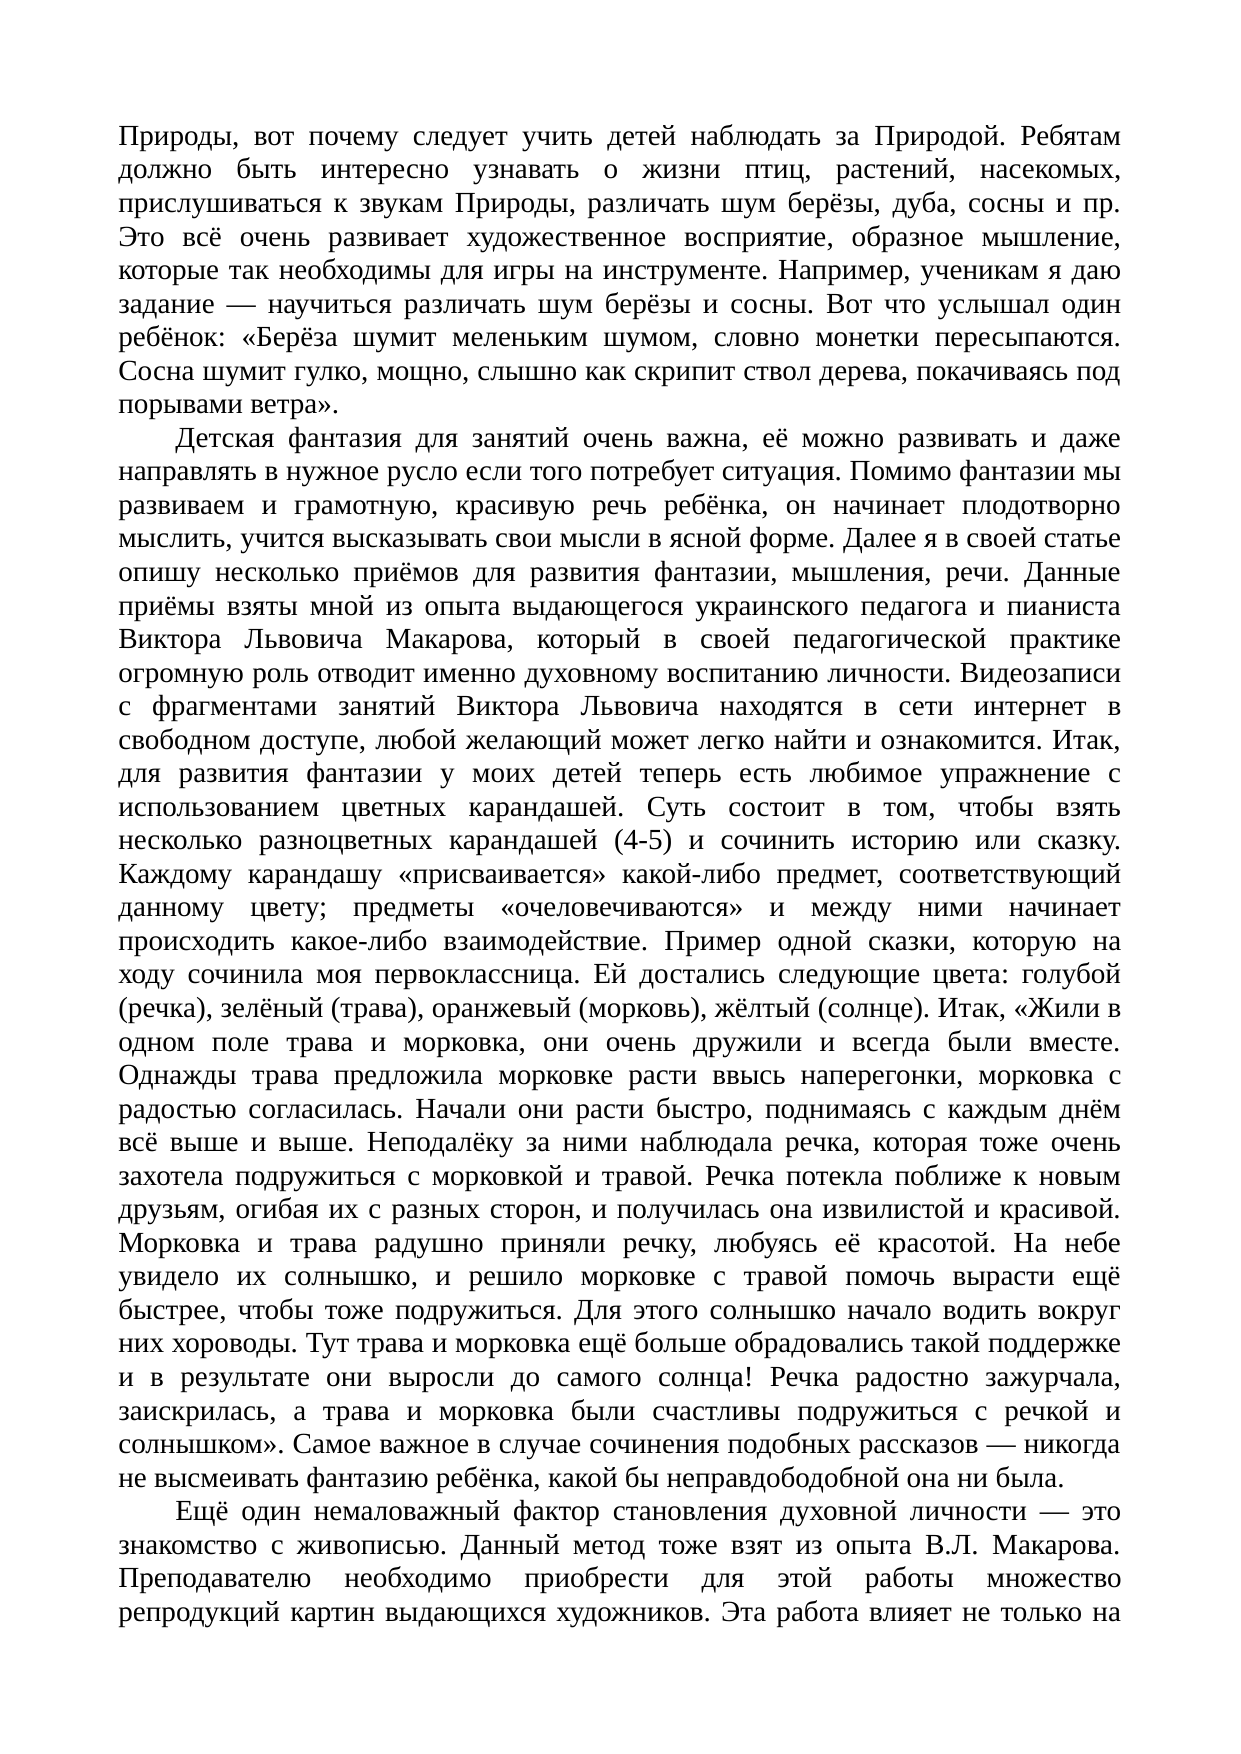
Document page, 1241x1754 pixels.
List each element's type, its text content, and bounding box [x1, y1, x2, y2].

text Природы, вот почему следует учить детей наблюдать за Природой. Ребятам должно быть интересно узнавать о жизни птиц, растений, насекомых, прислушиваться к звукам Природы, различать шум берёзы, дуба, сосны и пр. Это всё очень развивает художественное восприятие, образное мышление, которые так необходимы для игры на инструменте. Например, ученикам я даю задание — научиться различать шум берёзы и сосны. Вот что услышал один ребёнок: «Берёза шумит меленьким шумом, словно монетки пересыпаются. Сосна шумит гулко, мощно, слышно как скрипит ствол дерева, покачиваясь под порывами ветра». [118, 118, 1122, 420]
text Ещё один немаловажный фактор становления духовной личности — это знакомство с живописью. Данный метод тоже взят из опыта В.Л. Макарова. Преподавателю необходимо приобрести для этой работы множество репродукций картин выдающихся художников. Эта работа влияет не только на [118, 1493, 1122, 1627]
text Детская фантазия для занятий очень важна, её можно развивать и даже направлять в нужное русло если того потребует ситуация. Помимо фантазии мы развиваем и грамотную, красивую речь ребёнка, он начинает плодотворно мыслить, учится высказывать свои мысли в ясной форме. Далее я в своей статье опишу несколько приёмов для развития фантазии, мышления, речи. Данные приёмы взяты мной из опыта выдающегося украинского педагога и пианиста Виктора Львовича Макарова, который в своей педагогической практике огромную роль отводит именно духовному воспитанию личности. Видеозаписи с фрагментами занятий Виктора Львовича находятся в сети интернет в свободном доступе, любой желающий может легко найти и ознакомится. Итак, для развития фантазии у моих детей теперь есть любимое упражнение с использованием цветных карандашей. Суть состоит в том, чтобы взять несколько разноцветных карандашей (4-5) и сочинить историю или сказку. Каждому карандашу «присваивается» какой-либо предмет, соответствующий данному цвету; предметы «очеловечиваются» и между ними начинает происходить какое-либо взаимодействие. Пример одной сказки, которую на ходу сочинила моя первоклассница. Ей достались следующие цвета: голубой (речка), зелёный (трава), оранжевый (морковь), жёлтый (солнце). Итак, «Жили в одном поле трава и морковка, они очень дружили и всегда были вместе. Однажды трава предложила морковке расти ввысь наперегонки, морковка с радостью согласилась. Начали они расти быстро, поднимаясь с каждым днём всё выше и выше. Неподалёку за ними наблюдала речка, которая тоже очень захотела подружиться с морковкой и травой. Речка потекла поближе к новым друзьям, огибая их с разных сторон, и получилась она извилистой и красивой. Морковка и трава радушно приняли речку, любуясь её красотой. На небе увидело их солнышко, и решило морковке с травой помочь вырасти ещё быстрее, чтобы тоже подружиться. Для этого солнышко начало водить вокруг них хороводы. Тут трава и морковка ещё больше обрадовались такой поддержке и в результате они выросли до самого солнца! Речка радостно зажурчала, заискрилась, а трава и морковка были счастливы подружиться с речкой и солнышком». Самое важное в случае сочинения подобных рассказов — никогда не высмеивать фантазию ребёнка, какой бы неправдободобной она ни была. [118, 420, 1122, 1493]
